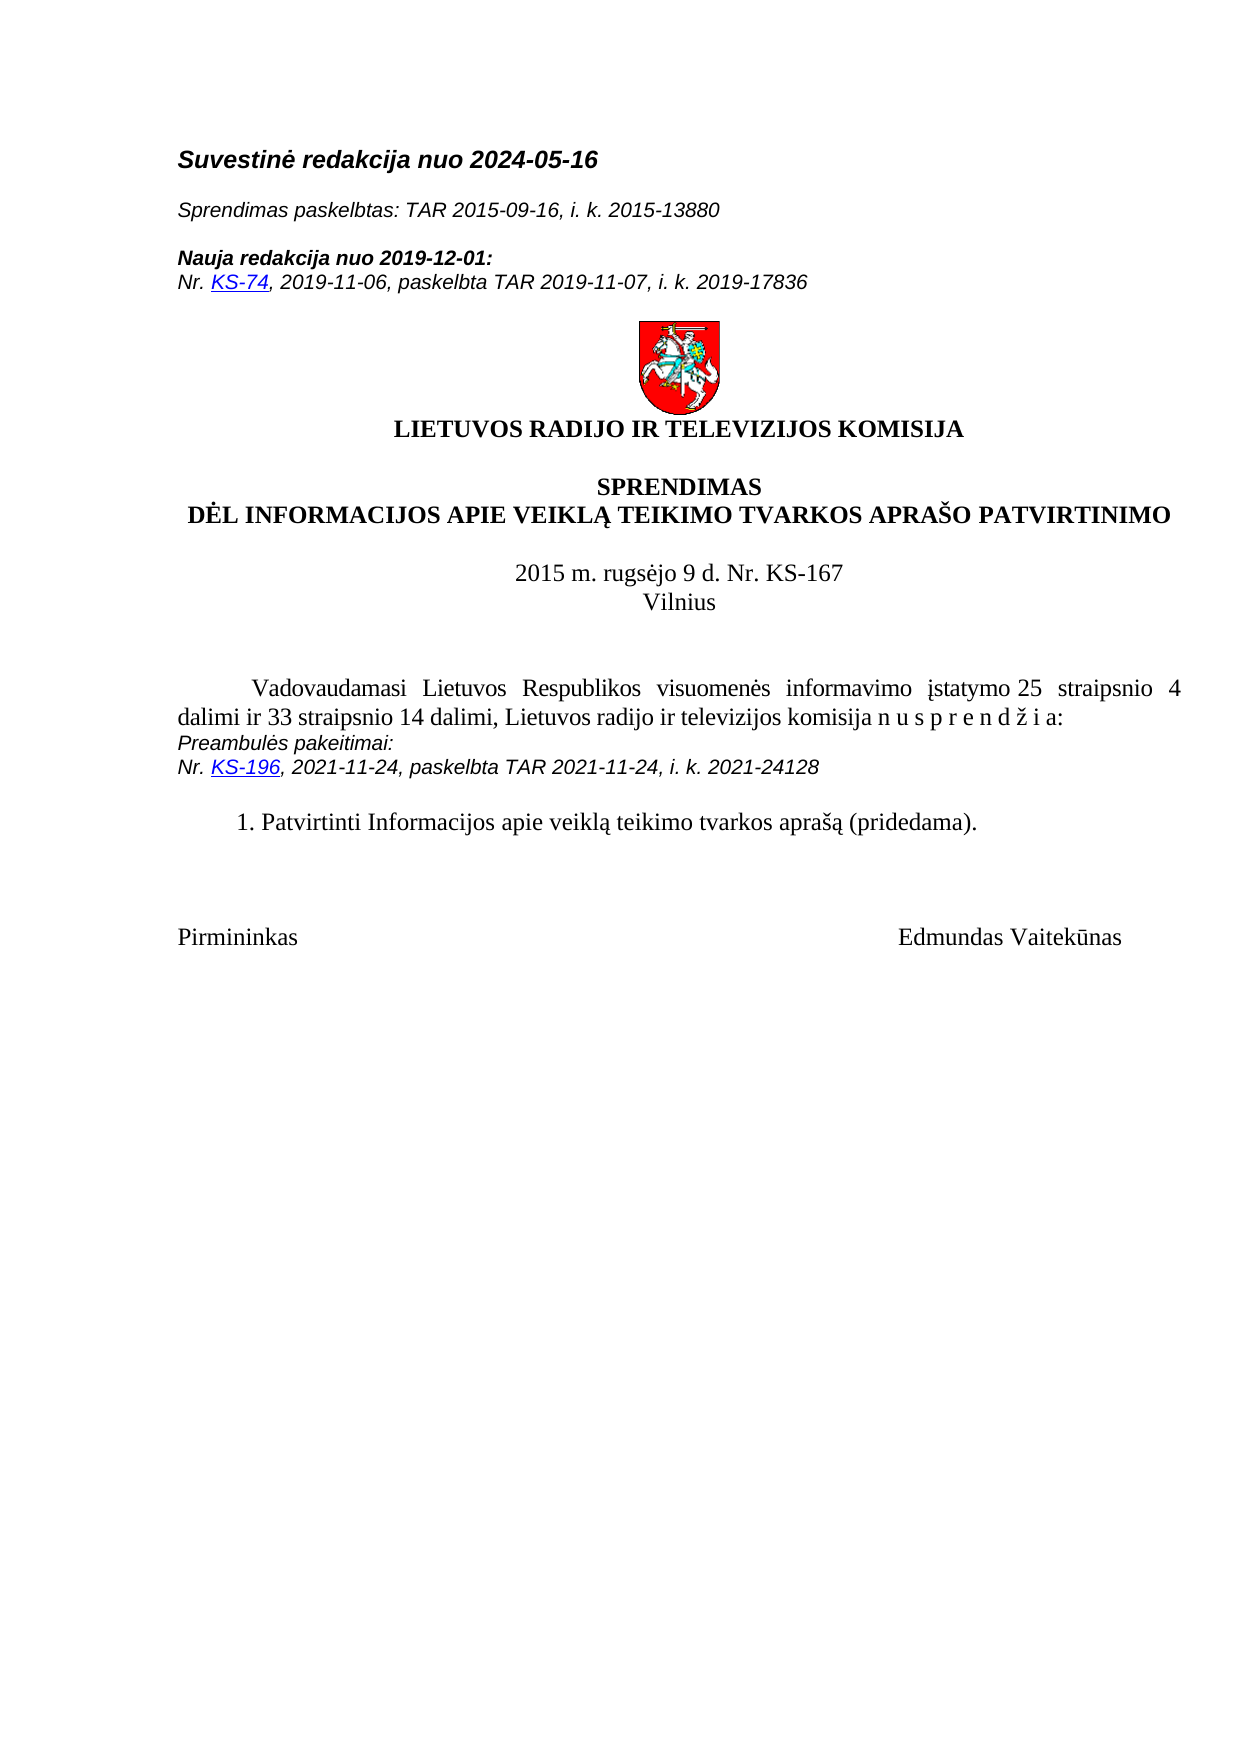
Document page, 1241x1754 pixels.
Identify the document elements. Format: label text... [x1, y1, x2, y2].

text Preambulės pakeitimai: [177, 731, 1181, 754]
text 2015 m. rugsėjo 9 d. Nr. KS-167 [177, 558, 1181, 587]
text DĖL INFORMACIJOS APIE VEIKLĄ TEIKIMO TVARKOS APRAŠO PATVIRTINIMO [177, 501, 1181, 529]
text Suvestinė redakcija nuo 2024-05-16 [177, 146, 1181, 174]
text Vilnius [177, 587, 1181, 616]
text Nr. KS-74, 2019-11-06, paskelbta TAR 2019-11-07, i. k. 2019-17836 [177, 270, 1181, 294]
text Nr. KS-196, 2021-11-24, paskelbta TAR 2021-11-24, i. k. 2021-24128 [177, 754, 1181, 778]
text Nauja redakcija nuo 2019-12-01: [177, 246, 1181, 270]
text Vadovaudamasi Lietuvos Respublikos visuomenės informavimo įstatymo 25 straipsnio 4 dalimi ir 33 straipsnio 14 dalimi, Lietuvos radijo ir televizijos komisija n u s p r e n d ž i a: [177, 673, 1181, 731]
text Pirmininkas Edmundas Vaitekūnas [177, 922, 1181, 951]
text LIETUVOS RADIJO IR TELEVIZIJOS KOMISIJA [177, 414, 1181, 443]
text 1. Patvirtinti Informacijos apie veiklą teikimo tvarkos aprašą (pridedama). [177, 807, 1181, 836]
text Sprendimas paskelbtas: TAR 2015-09-16, i. k. 2015-13880 [177, 198, 1181, 222]
text SPRENDIMAS [177, 472, 1181, 501]
